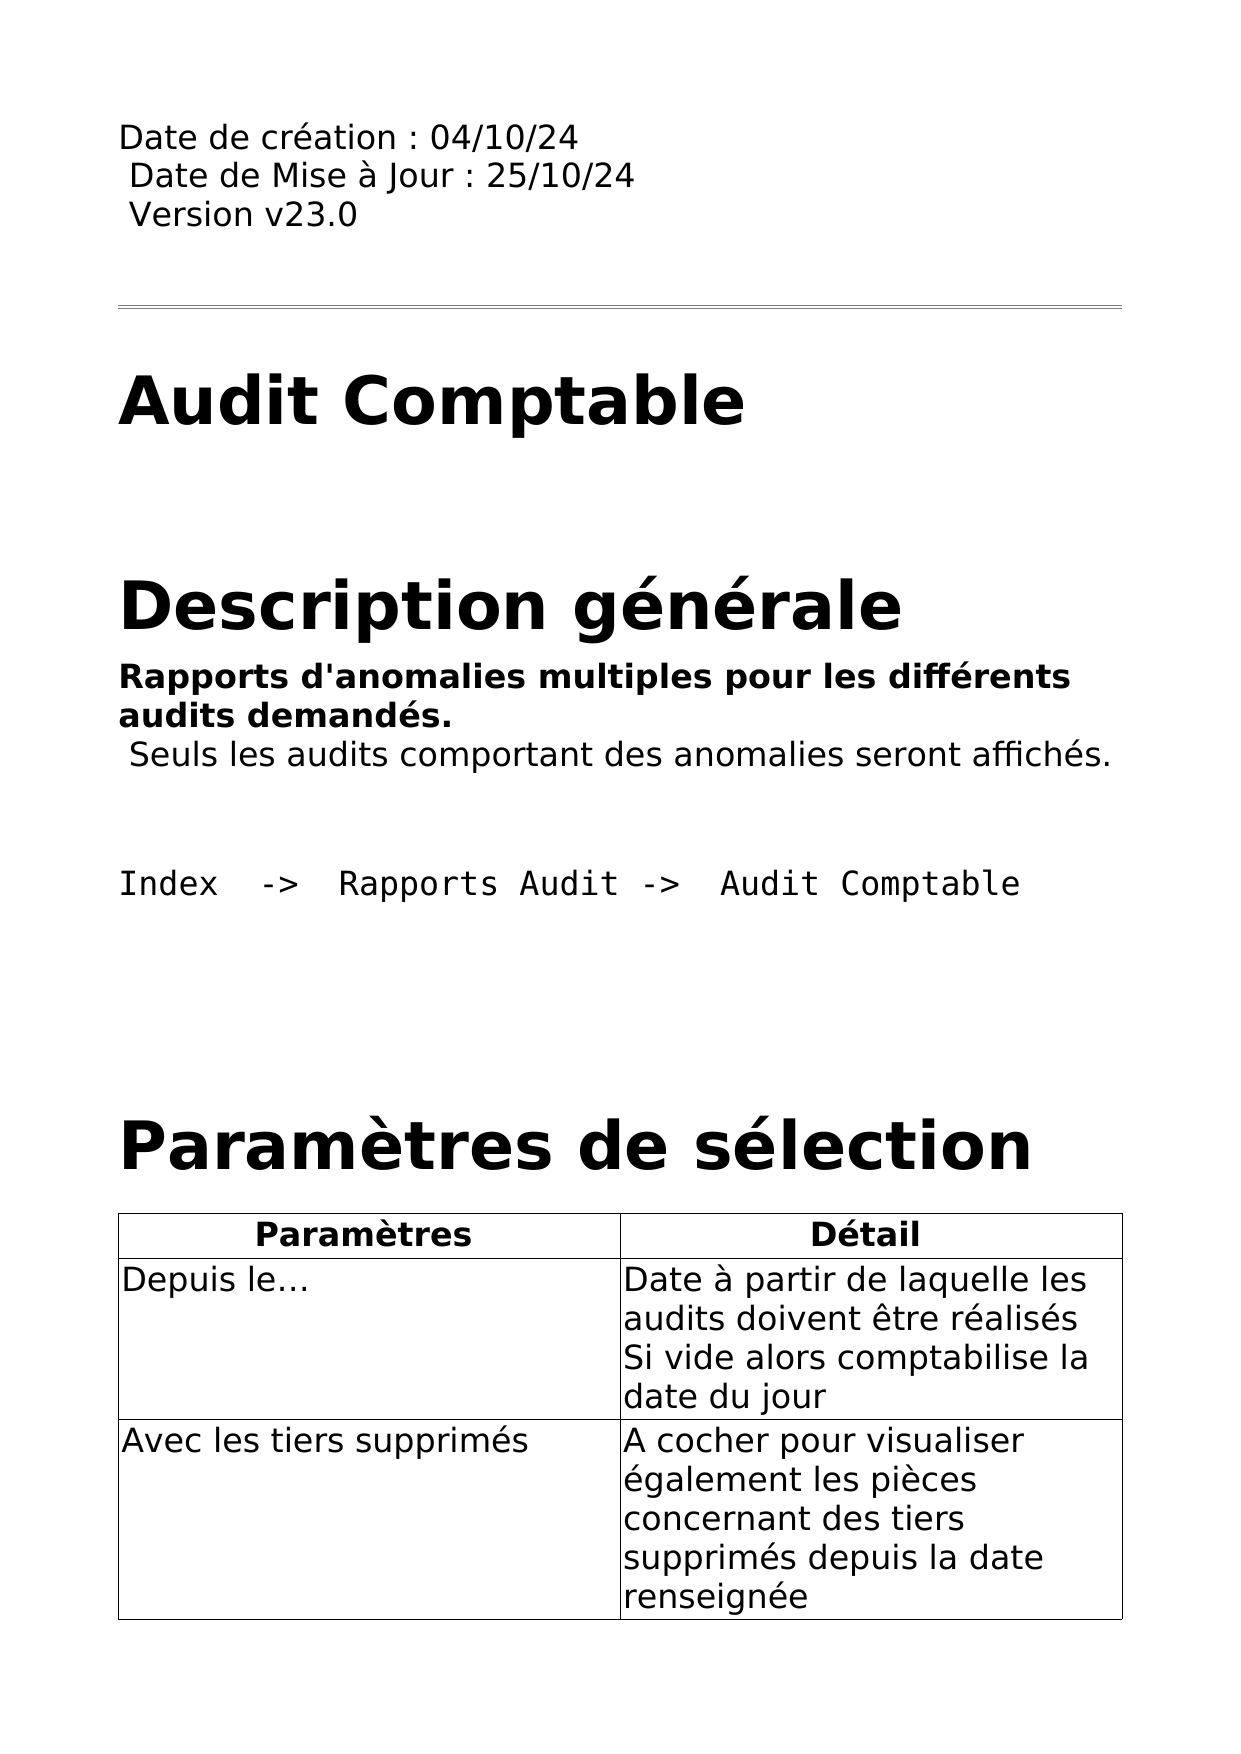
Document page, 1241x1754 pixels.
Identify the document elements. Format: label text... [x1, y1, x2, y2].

text Index -> Rapports Audit -> Audit Comptable [118, 864, 1122, 903]
table_header Paramètres [119, 1214, 620, 1258]
subtitle Audit Comptable [118, 362, 1122, 440]
text Date de création : 04/10/24 Date de Mise à Jour : 25/10/24 Version v23.0 [118, 118, 1122, 273]
subtitle Paramètres de sélection [118, 1108, 1122, 1186]
table_header Détail [621, 1214, 1122, 1258]
table_cell A cocher pour visualiser également les pièces concernant des tiers supprimés depuis la date renseignée [621, 1420, 1122, 1619]
table_cell Depuis le… [119, 1259, 620, 1419]
text Rapports d'anomalies multiples pour les différents audits demandés. Seuls les audits comportant des anomalies seront affichés. [118, 658, 1122, 852]
table_cell Avec les tiers supprimés [119, 1420, 620, 1619]
table_cell Date à partir de laquelle les audits doivent être réalisés Si vide alors comptabilise la date du jour [621, 1259, 1122, 1419]
subtitle Description générale [118, 567, 1122, 645]
